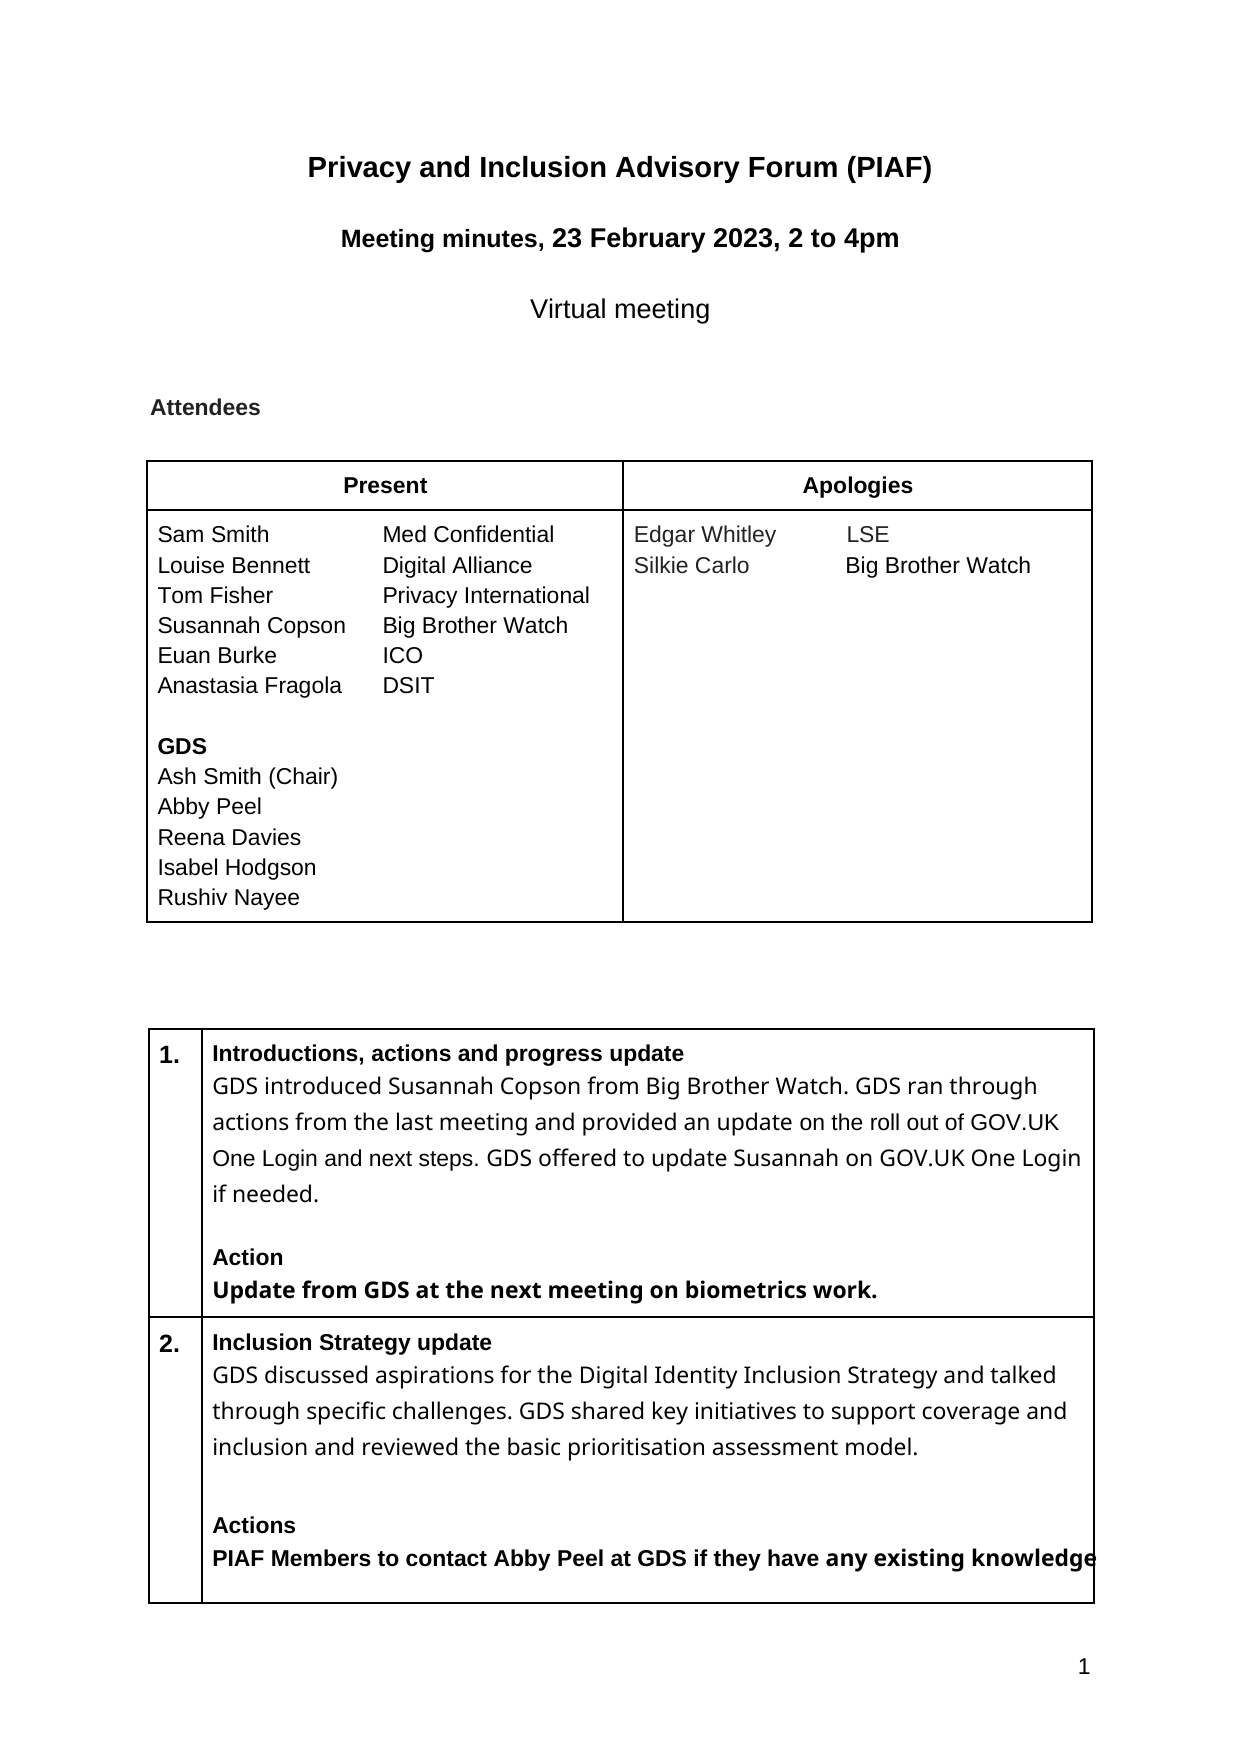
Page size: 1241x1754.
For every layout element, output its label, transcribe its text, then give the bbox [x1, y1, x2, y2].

table_cell 2. [150, 1318, 201, 1602]
text Virtual meeting [150, 293, 1090, 325]
table_cell Edgar Whitley LSE Silkie Carlo Big Brother Watch [624, 511, 1091, 921]
text Attendees [150, 394, 1090, 420]
table_header Introductions, actions and progress update GDS introduced Susannah Copson from Big Brother Watch. GDS ran through actions from the last meeting and provided an update on the roll out of GOV.UK One Login and next steps. GDS offered to update Susannah on GOV.UK One Login if needed. Action Update from GDS at the next meeting on biometrics work. [203, 1030, 1093, 1316]
table_header 1. [150, 1030, 201, 1316]
text Meeting minutes, 23 February 2023, 2 to 4pm [150, 222, 1090, 253]
table_cell Sam Smith Med Confidential Louise Bennett Digital Alliance Tom Fisher Privacy International Susannah Copson Big Brother Watch Euan Burke ICO Anastasia Fragola DSIT GDS Ash Smith (Chair) Abby Peel Reena Davies Isabel Hodgson Rushiv Nayee [148, 511, 622, 921]
text Privacy and Inclusion Advisory Forum (PIAF) [150, 150, 1090, 183]
table_header Apologies [624, 462, 1091, 509]
table_cell Inclusion Strategy update GDS discussed aspirations for the Digital Identity Inclusion Strategy and talked through specific challenges. GDS shared key initiatives to support coverage and inclusion and reviewed the basic prioritisation assessment model. Actions PIAF Members to contact Abby Peel at GDS if they have any existing knowledge or research findings on specific at-risk groups, as discussed in the Inclusion Strategy. PIAF members will be invited to feed into GDS’s Inclusion Working group in the Inclusion Strategy as required. [203, 1318, 1093, 1602]
table_header Present [148, 462, 622, 509]
